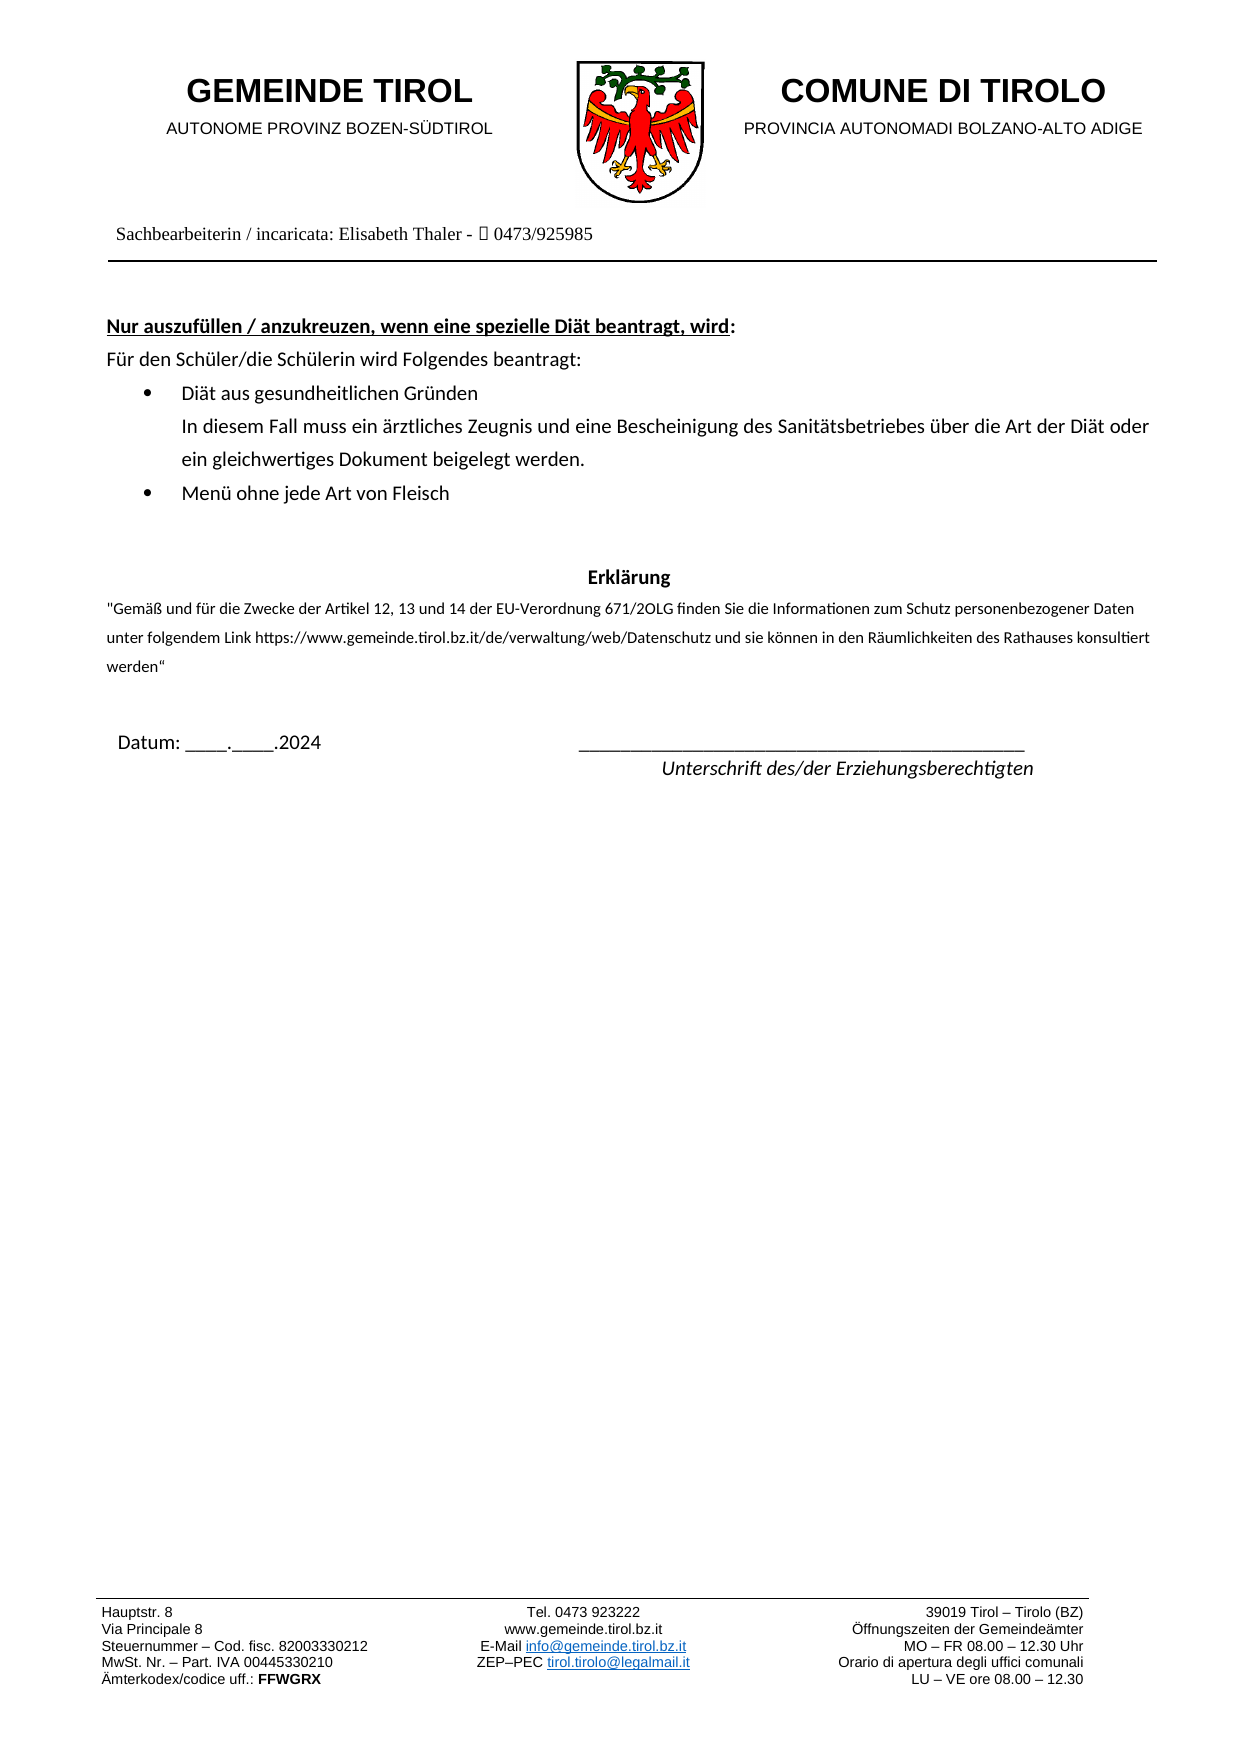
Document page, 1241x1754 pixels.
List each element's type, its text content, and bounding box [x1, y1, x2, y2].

text "Gemäß und für die Zwecke der Artikel 12, 13 und 14 der EU-Verordnung 671/2OLG finden Sie die Informationen zum Schutz personenbezogener Daten unter folgendem Link https://www.gemeinde.tirol.bz.it/de/verwaltung/web/Datenschutz und sie können in den Räumlichkeiten des Rathauses konsultiert werden“ [106, 591, 1152, 678]
text Für den Schüler/die Schülerin wird Folgendes beantragt: [106, 340, 1152, 373]
table_header ___________________________________________ Unterschrift des/der Erziehungsberechtigten [568, 729, 1130, 780]
list Diät aus gesundheitlichen Gründen [144, 373, 1152, 407]
table_header Datum: ____.____.2024 [106, 729, 567, 780]
text Erklärung [106, 558, 1152, 591]
text Nur auszufüllen / anzukreuzen, wenn eine spezielle Diät beantragt, wird: [106, 307, 1152, 340]
picture [574, 59, 707, 208]
list Menü ohne jede Art von Fleisch [144, 473, 1152, 507]
text In diesem Fall muss ein ärztliches Zeugnis und eine Bescheinigung des Sanitätsbetriebes über die Art der Diät oder ein gleichwertiges Dokument beigelegt werden. [181, 407, 1152, 473]
